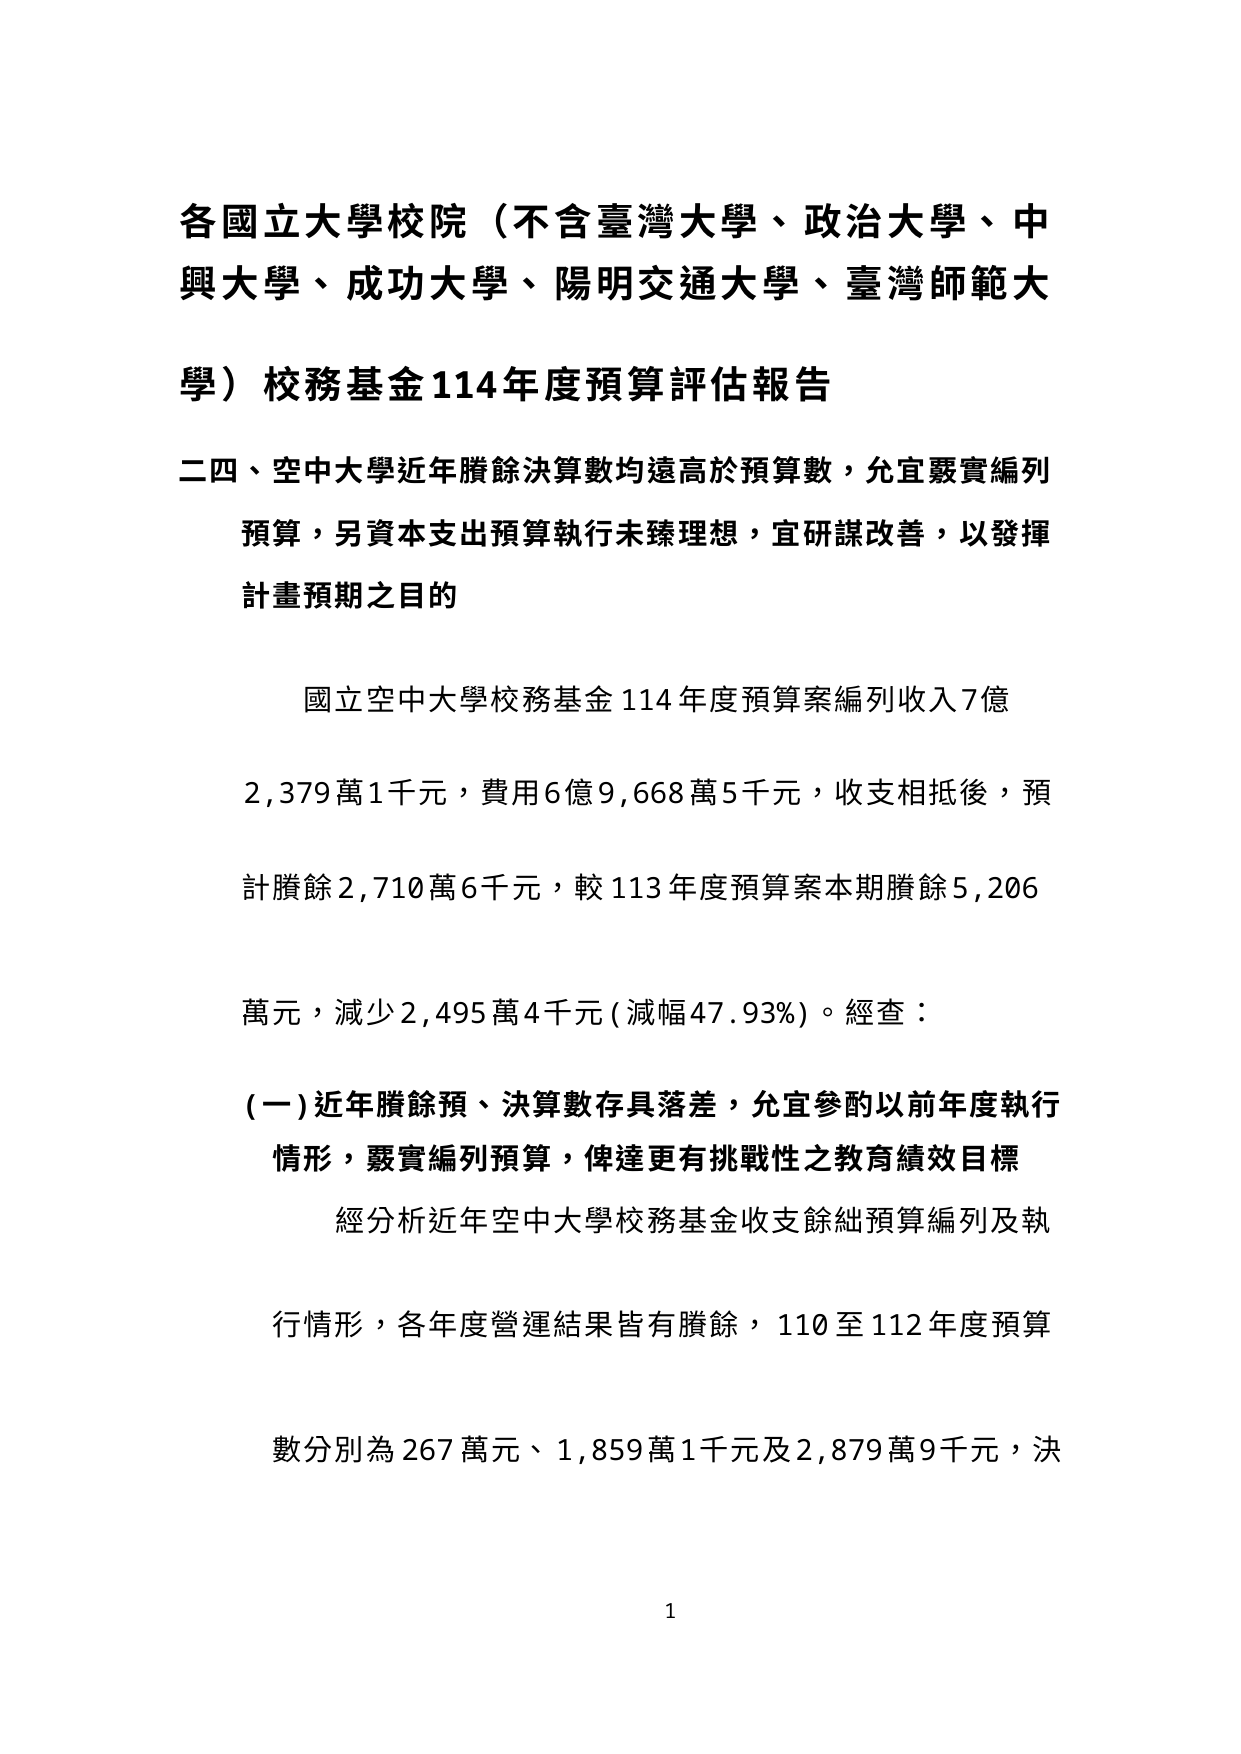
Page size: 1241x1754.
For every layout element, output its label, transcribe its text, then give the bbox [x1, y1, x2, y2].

text (一)近年賸餘預、決算數存具落差，允宜參酌以前年度執行情形，覈實編列預算，俾達更有挑戰性之教育績效目標 [236, 1052, 1063, 1177]
text 各國立大學校院（不含臺灣大學、政治大學、中興大學、成功大學、陽明交通大學、臺灣師範大學）校務基金114年度預算評估報告 [177, 177, 1063, 427]
text 經分析近年空中大學校務基金收支餘絀預算編列及執行情形，各年度營運結果皆有賸餘，110至112年度預算數分別為267萬元、1,859萬1千元及2,879萬9千元，決算審定賸餘數分別為1億1,494萬3千元、1億6,062萬5千元及1億1,315萬8千元，實際執行結果優於預期，主要係該校積極招生及爭取建教合作案增裕收入，導致預、決算數存有落差，114年度預計賸餘2,710萬6千元，雖較113年度預算案本期賸餘減少2,495萬4千元，惟仍遠低於110至112年度平均賸餘決算數之1億2,957萬5千元(詳表1)，容有調整增加之空間，允宜參酌以前年度執行情形，覈實編列預算，俾達更有挑戰性之教育績效目標。 [266, 1177, 1063, 1490]
text 二四、空中大學近年賸餘決算數均遠高於預算數，允宜覈實編列預算，另資本支出預算執行未臻理想，宜研謀改善，以發揮計畫預期之目的 [177, 427, 1063, 615]
text 國立空中大學校務基金114年度預算案編列收入7億2,379萬1千元，費用6億9,668萬5千元，收支相抵後，預計賸餘2,710萬6千元，較113年度預算案本期賸餘5,206萬元，減少2,495萬4千元(減幅47.93%)。經查： [236, 615, 1063, 1052]
